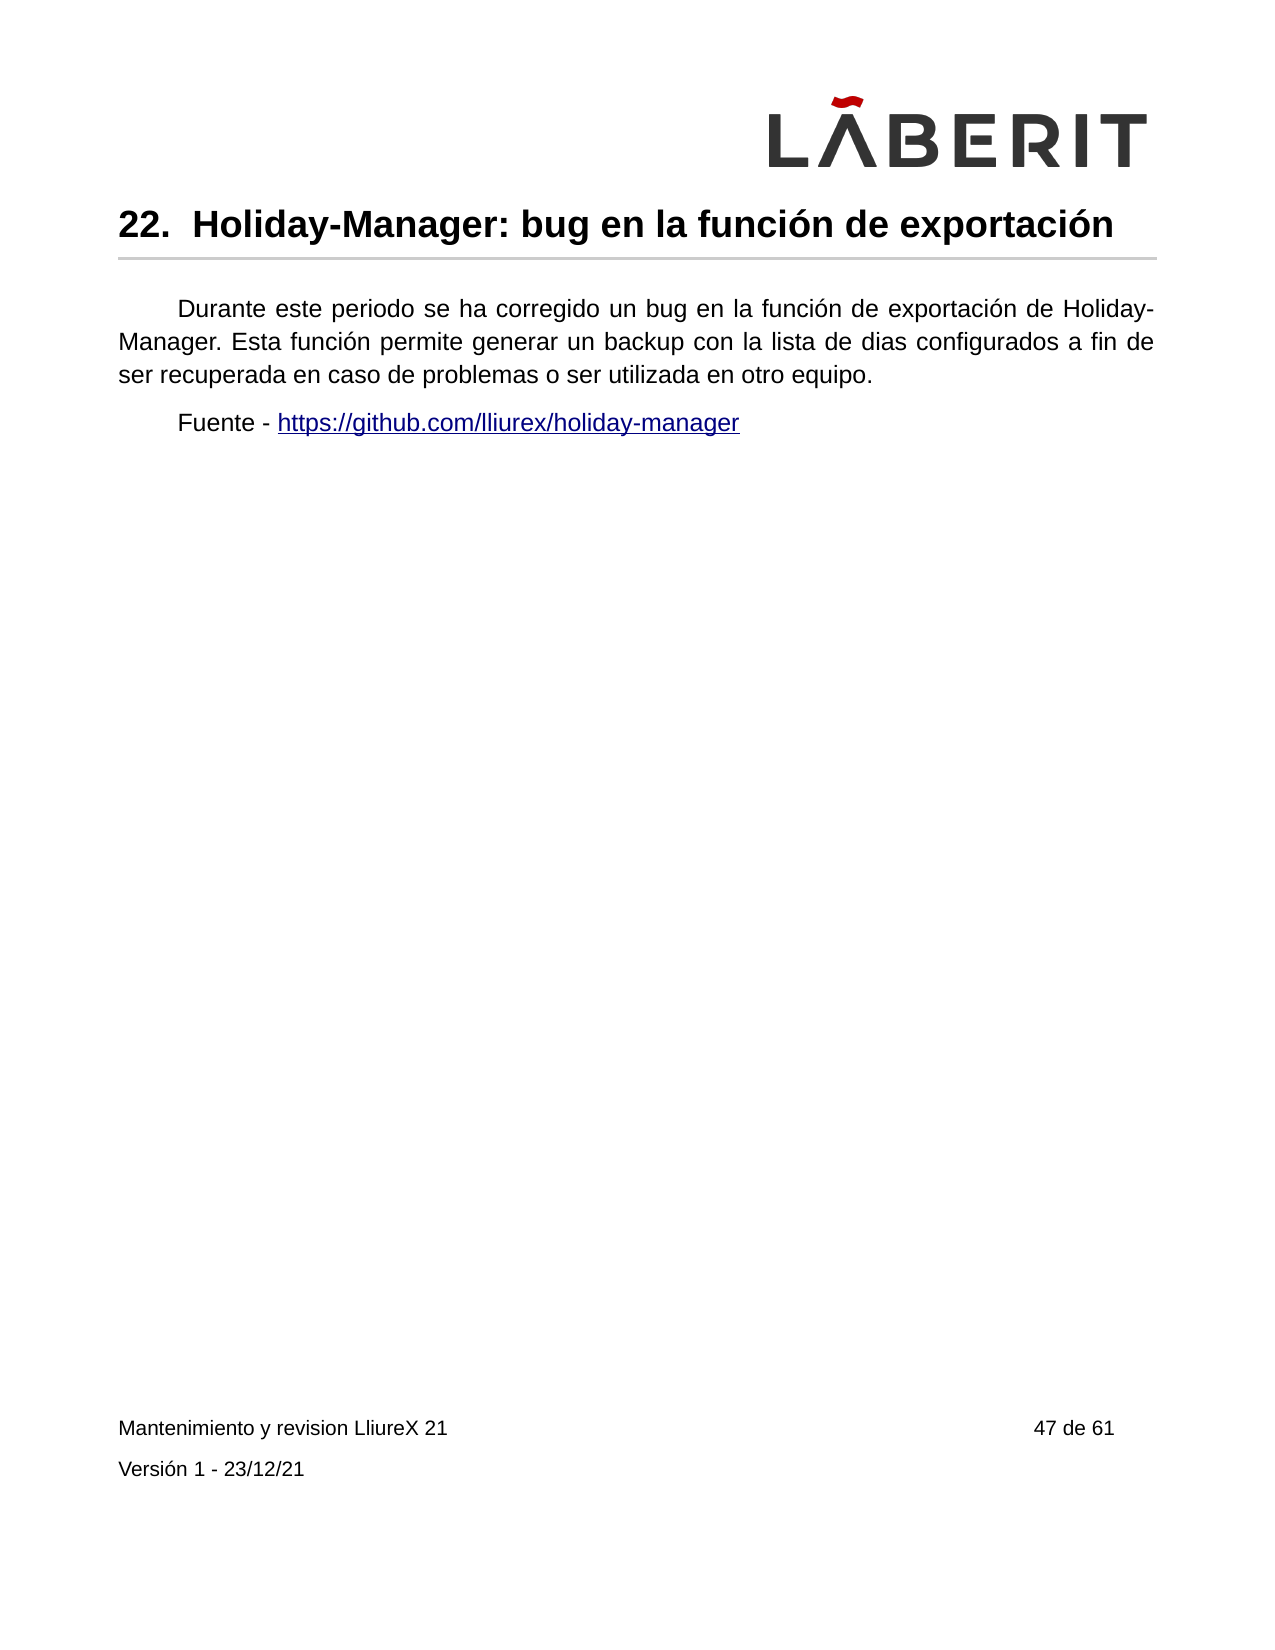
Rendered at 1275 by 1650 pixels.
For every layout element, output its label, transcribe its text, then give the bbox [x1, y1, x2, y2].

text Fuente - https://github.com/lliurex/holiday-manager [118, 408, 1157, 437]
picture [769, 96, 1147, 167]
text Durante este periodo se ha corregido un bug en la función de exportación de Holiday-Manager. Esta función permite generar un backup con la lista de dias configurados a fin de ser recuperada en caso de problemas o ser utilizada en otro equipo. [118, 294, 1157, 389]
subtitle Holiday-Manager: bug en la función de exportación [118, 202, 1157, 257]
